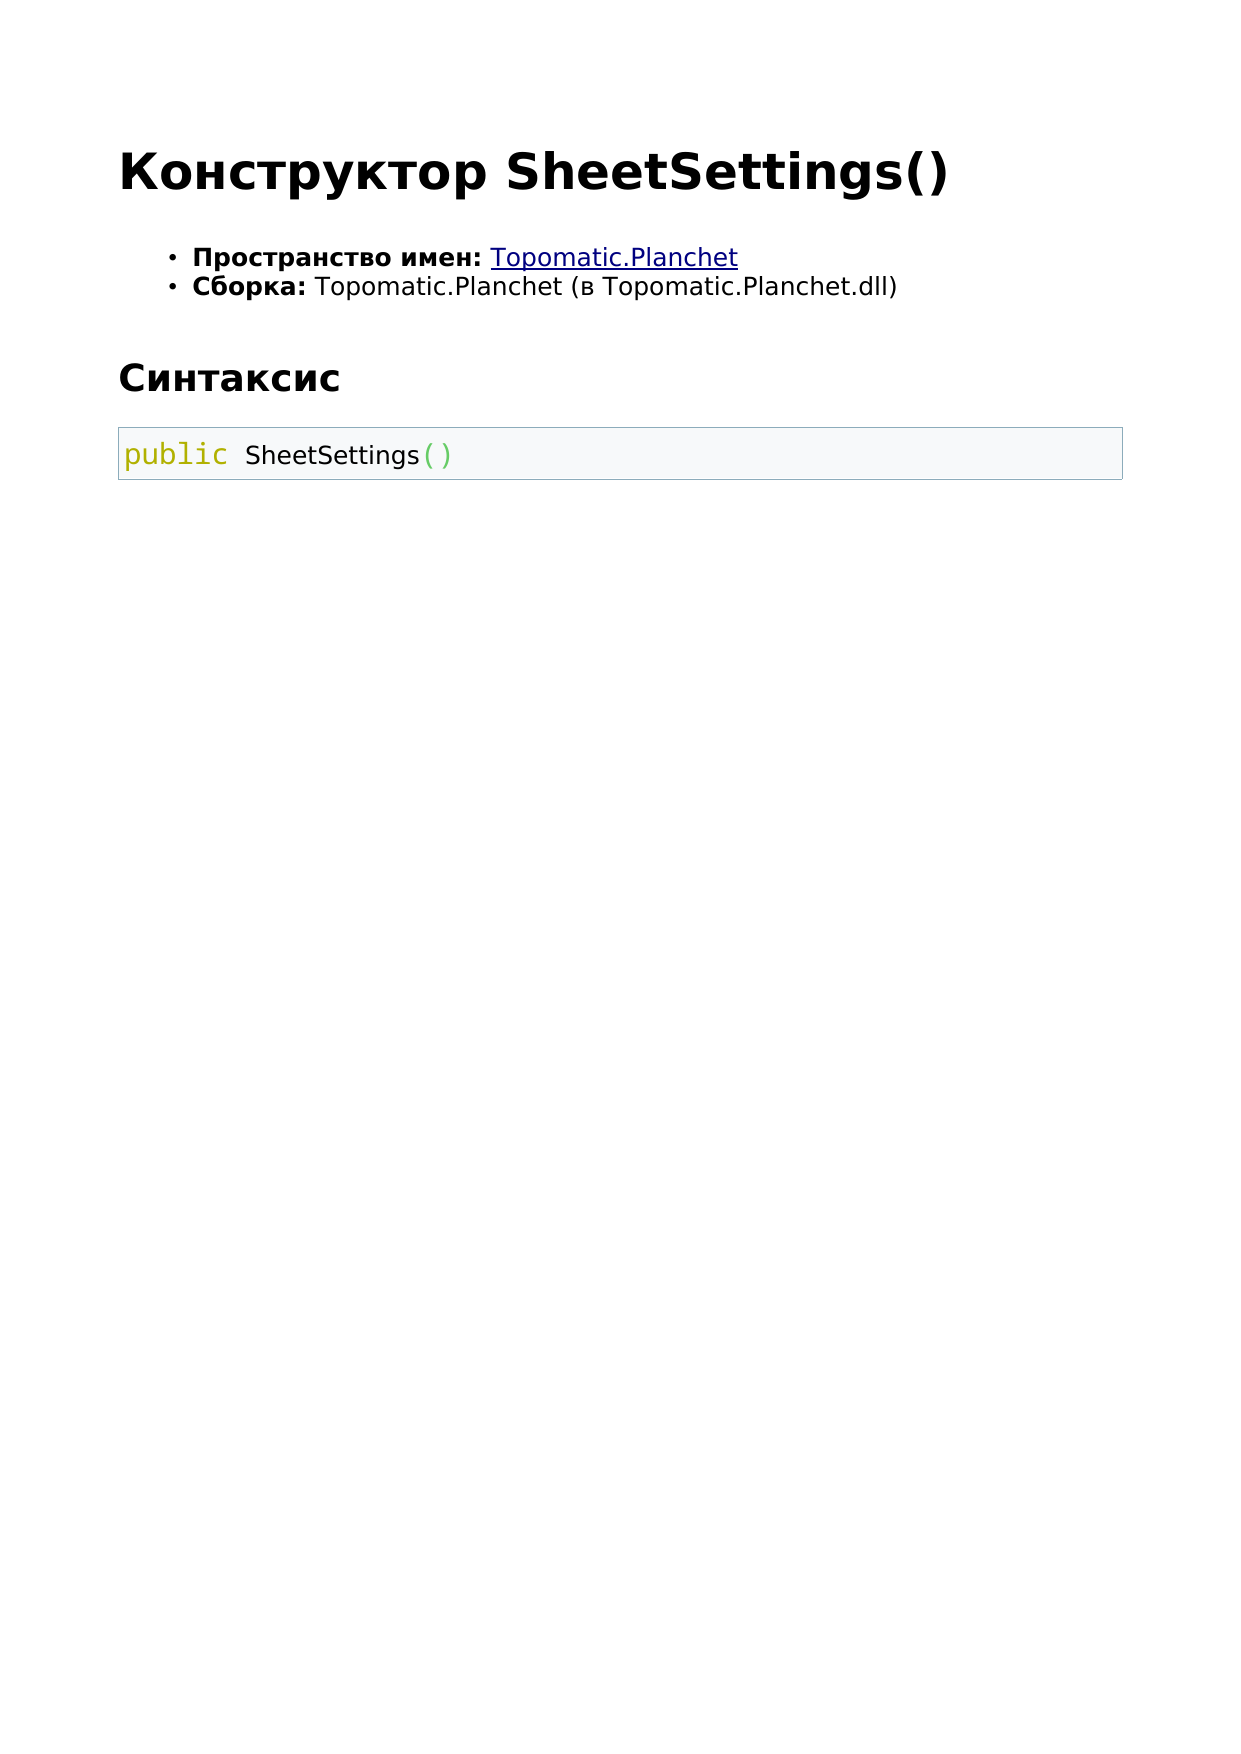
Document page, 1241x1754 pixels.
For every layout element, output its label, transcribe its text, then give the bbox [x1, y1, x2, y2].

list Пространство имен: Topomatic.Planchet [177, 243, 1122, 272]
subtitle Синтаксис [118, 356, 1122, 400]
list Сборка: Topomatic.Planchet (в Topomatic.Planchet.dll) [177, 272, 1122, 302]
table_header public SheetSettings() [119, 428, 1122, 478]
subtitle Конструктор SheetSettings() [118, 143, 1122, 201]
